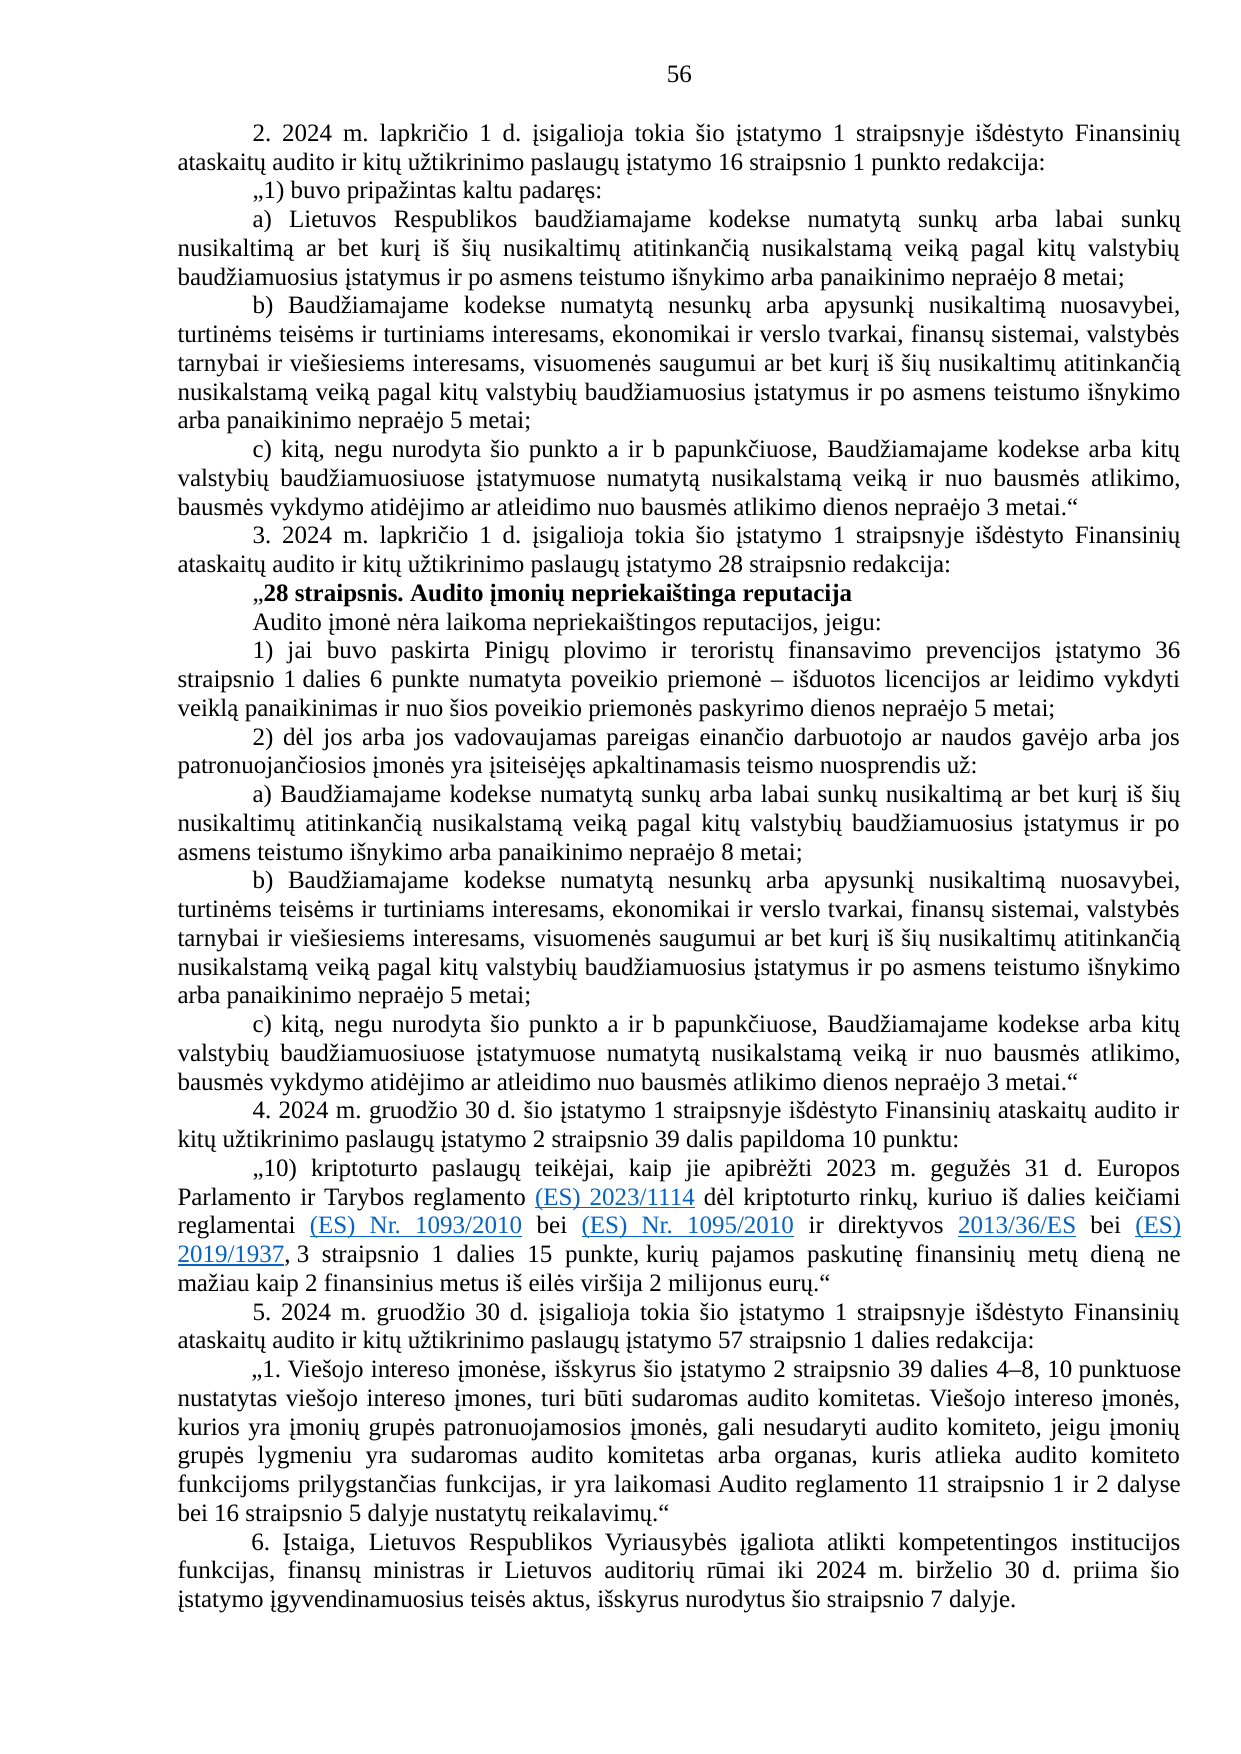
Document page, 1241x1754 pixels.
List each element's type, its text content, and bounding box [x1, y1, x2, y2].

text „1. Viešojo intereso įmonėse, išskyrus šio įstatymo 2 straipsnio 39 dalies 4–8, 10 punktuose nustatytas viešojo intereso įmones, turi būti sudaromas audito komitetas. Viešojo intereso įmonės, kurios yra įmonių grupės patronuojamosios įmonės, gali nesudaryti audito komiteto, jeigu įmonių grupės lygmeniu yra sudaromas audito komitetas arba organas, kuris atlieka audito komiteto funkcijoms prilygstančias funkcijas, ir yra laikomasi Audito reglamento 11 straipsnio 1 ir 2 dalyse bei 16 straipsnio 5 dalyje nustatytų reikalavimų.“ [177, 1354, 1181, 1527]
text 4. 2024 m. gruodžio 30 d. šio įstatymo 1 straipsnyje išdėstyto Finansinių ataskaitų audito ir kitų užtikrinimo paslaugų įstatymo 2 straipsnio 39 dalis papildoma 10 punktu: [177, 1096, 1181, 1153]
text „10) kriptoturto paslaugų teikėjai, kaip jie apibrėžti 2023 m. gegužės 31 d. Europos Parlamento ir Tarybos reglamento (ES) 2023/1114 dėl kriptoturto rinkų, kuriuo iš dalies keičiami reglamentai (ES) Nr. 1093/2010 bei (ES) Nr. 1095/2010 ir direktyvos 2013/36/ES bei (ES) 2019/1937, 3 straipsnio 1 dalies 15 punkte, kurių pajamos paskutinę finansinių metų dieną ne mažiau kaip 2 finansinius metus iš eilės viršija 2 milijonus eurų.“ [177, 1153, 1181, 1297]
text a) Baudžiamajame kodekse numatytą sunkų arba labai sunkų nusikaltimą ar bet kurį iš šių nusikaltimų atitinkančią nusikalstamą veiką pagal kitų valstybių baudžiamuosius įstatymus ir po asmens teistumo išnykimo arba panaikinimo nepraėjo 8 metai; [177, 779, 1181, 866]
text „28 straipsnis. Audito įmonių nepriekaištinga reputacija [177, 578, 1181, 607]
text c) kitą, negu nurodyta šio punkto a ir b papunkčiuose, Baudžiamajame kodekse arba kitų valstybių baudžiamuosiuose įstatymuose numatytą nusikalstamą veiką ir nuo bausmės atlikimo, bausmės vykdymo atidėjimo ar atleidimo nuo bausmės atlikimo dienos nepraėjo 3 metai.“ [177, 434, 1181, 521]
text 1) jai buvo paskirta Pinigų plovimo ir teroristų finansavimo prevencijos įstatymo 36 straipsnio 1 dalies 6 punkte numatyta poveikio priemonė – išduotos licencijos ar leidimo vykdyti veiklą panaikinimas ir nuo šios poveikio priemonės paskyrimo dienos nepraėjo 5 metai; [177, 636, 1181, 722]
text 6. Įstaiga, Lietuvos Respublikos Vyriausybės įgaliota atlikti kompetentingos institucijos funkcijas, finansų ministras ir Lietuvos auditorių rūmai iki 2024 m. birželio 30 d. priima šio įstatymo įgyvendinamuosius teisės aktus, išskyrus nurodytus šio straipsnio 7 dalyje. [177, 1527, 1181, 1613]
text „1) buvo pripažintas kaltu padaręs: [177, 176, 1181, 204]
text 5. 2024 m. gruodžio 30 d. įsigalioja tokia šio įstatymo 1 straipsnyje išdėstyto Finansinių ataskaitų audito ir kitų užtikrinimo paslaugų įstatymo 57 straipsnio 1 dalies redakcija: [177, 1297, 1181, 1354]
text 2. 2024 m. lapkričio 1 d. įsigalioja tokia šio įstatymo 1 straipsnyje išdėstyto Finansinių ataskaitų audito ir kitų užtikrinimo paslaugų įstatymo 16 straipsnio 1 punkto redakcija: [177, 118, 1181, 176]
text a) Lietuvos Respublikos baudžiamajame kodekse numatytą sunkų arba labai sunkų nusikaltimą ar bet kurį iš šių nusikaltimų atitinkančią nusikalstamą veiką pagal kitų valstybių baudžiamuosius įstatymus ir po asmens teistumo išnykimo arba panaikinimo nepraėjo 8 metai; [177, 204, 1181, 291]
text Audito įmonė nėra laikoma nepriekaištingos reputacijos, jeigu: [177, 607, 1181, 636]
text c) kitą, negu nurodyta šio punkto a ir b papunkčiuose, Baudžiamajame kodekse arba kitų valstybių baudžiamuosiuose įstatymuose numatytą nusikalstamą veiką ir nuo bausmės atlikimo, bausmės vykdymo atidėjimo ar atleidimo nuo bausmės atlikimo dienos nepraėjo 3 metai.“ [177, 1009, 1181, 1096]
text 2) dėl jos arba jos vadovaujamas pareigas einančio darbuotojo ar naudos gavėjo arba jos patronuojančiosios įmonės yra įsiteisėjęs apkaltinamasis teismo nuosprendis už: [177, 722, 1181, 779]
text b) Baudžiamajame kodekse numatytą nesunkų arba apysunkį nusikaltimą nuosavybei, turtinėms teisėms ir turtiniams interesams, ekonomikai ir verslo tvarkai, finansų sistemai, valstybės tarnybai ir viešiesiems interesams, visuomenės saugumui ar bet kurį iš šių nusikaltimų atitinkančią nusikalstamą veiką pagal kitų valstybių baudžiamuosius įstatymus ir po asmens teistumo išnykimo arba panaikinimo nepraėjo 5 metai; [177, 866, 1181, 1009]
text b) Baudžiamajame kodekse numatytą nesunkų arba apysunkį nusikaltimą nuosavybei, turtinėms teisėms ir turtiniams interesams, ekonomikai ir verslo tvarkai, finansų sistemai, valstybės tarnybai ir viešiesiems interesams, visuomenės saugumui ar bet kurį iš šių nusikaltimų atitinkančią nusikalstamą veiką pagal kitų valstybių baudžiamuosius įstatymus ir po asmens teistumo išnykimo arba panaikinimo nepraėjo 5 metai; [177, 291, 1181, 434]
text 3. 2024 m. lapkričio 1 d. įsigalioja tokia šio įstatymo 1 straipsnyje išdėstyto Finansinių ataskaitų audito ir kitų užtikrinimo paslaugų įstatymo 28 straipsnio redakcija: [177, 521, 1181, 578]
